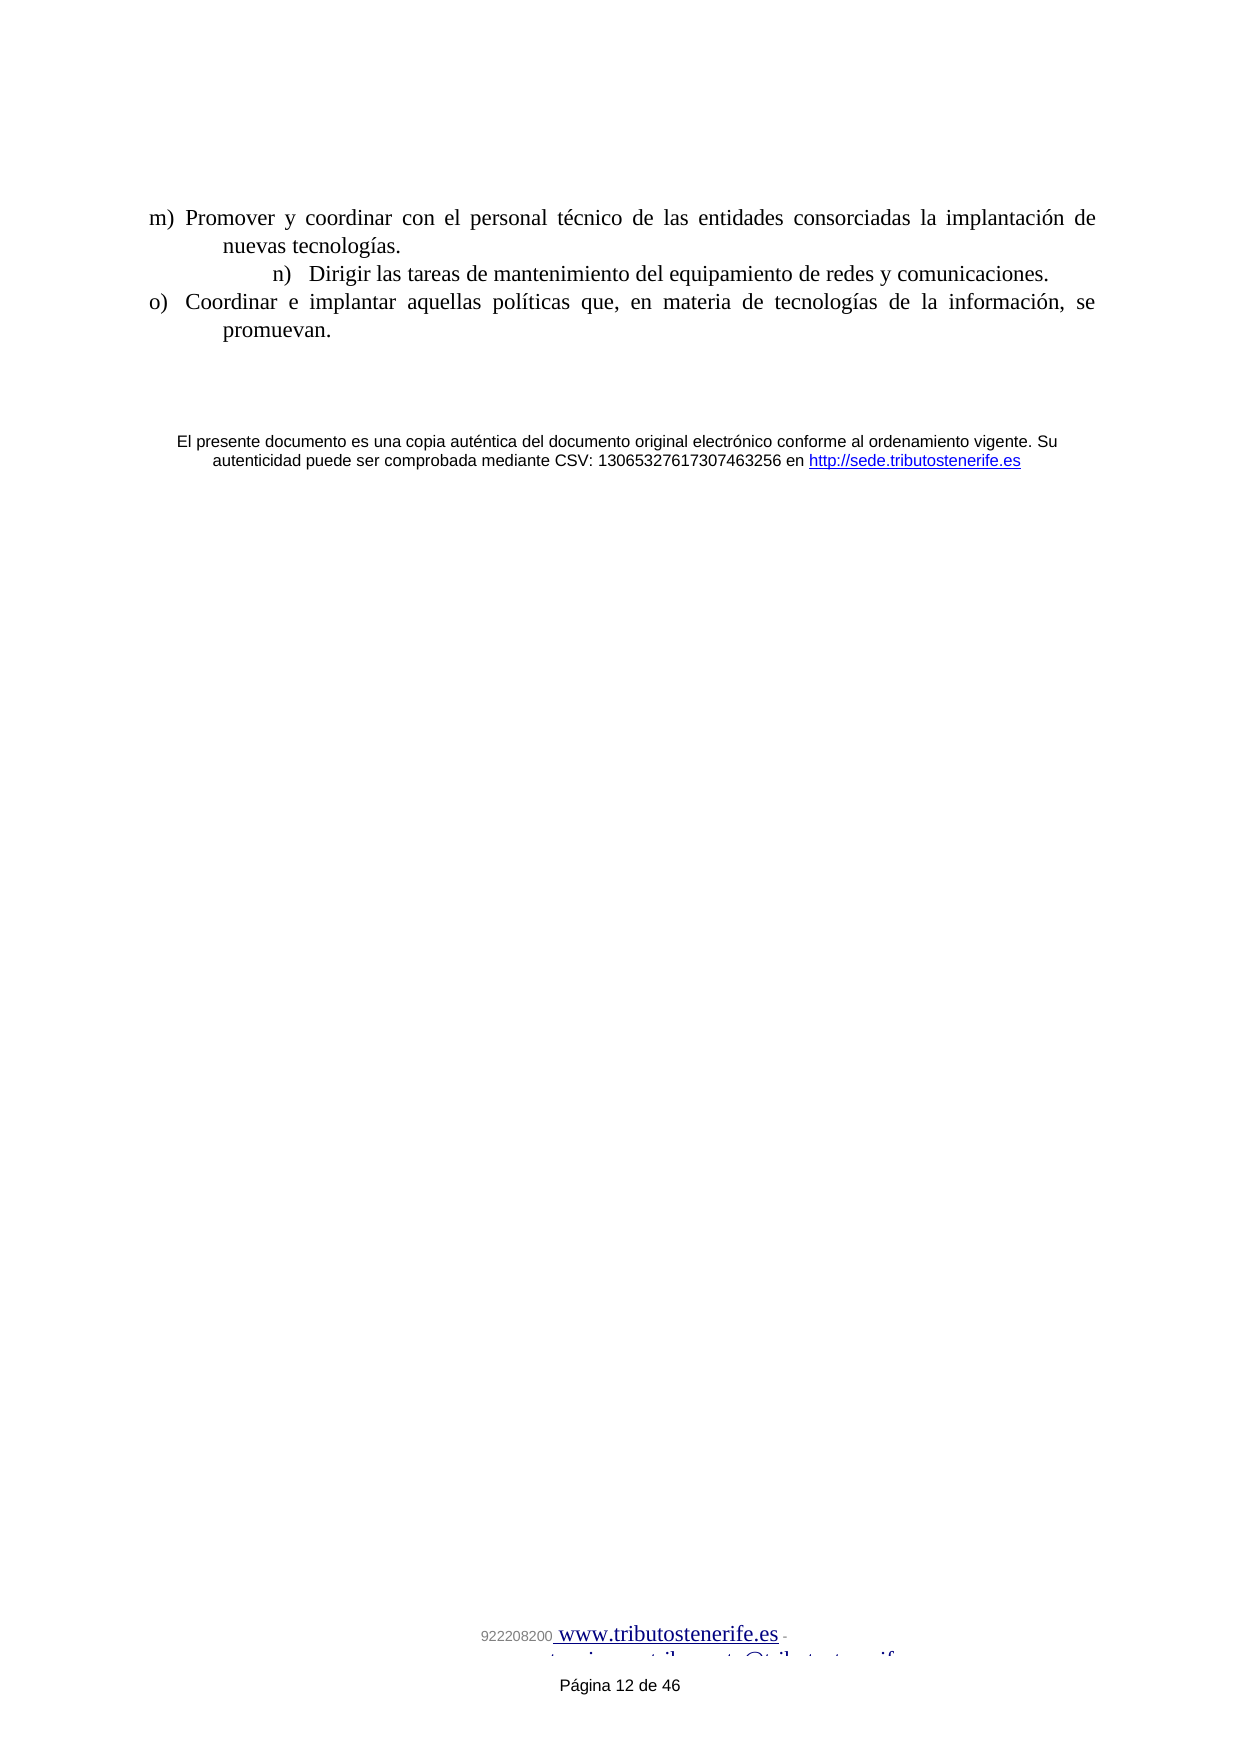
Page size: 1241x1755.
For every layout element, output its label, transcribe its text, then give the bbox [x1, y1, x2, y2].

text El presente documento es una copia auténtica del documento original electrónico conforme al ordenamiento vigente. Su autenticidad puede ser comprobada mediante CSV: 13065327617307463256 en http://sede.tributostenerife.es [177, 432, 1096, 470]
list Coordinar e implantar aquellas políticas que, en materia de tecnologías de la información, se promuevan. [149, 288, 1096, 342]
list Promover y coordinar con el personal técnico de las entidades consorciadas la implantación de nuevas tecnologías. [149, 204, 1096, 258]
list Dirigir las tareas de mantenimiento del equipamiento de redes y comunicaciones. [272, 260, 1134, 286]
